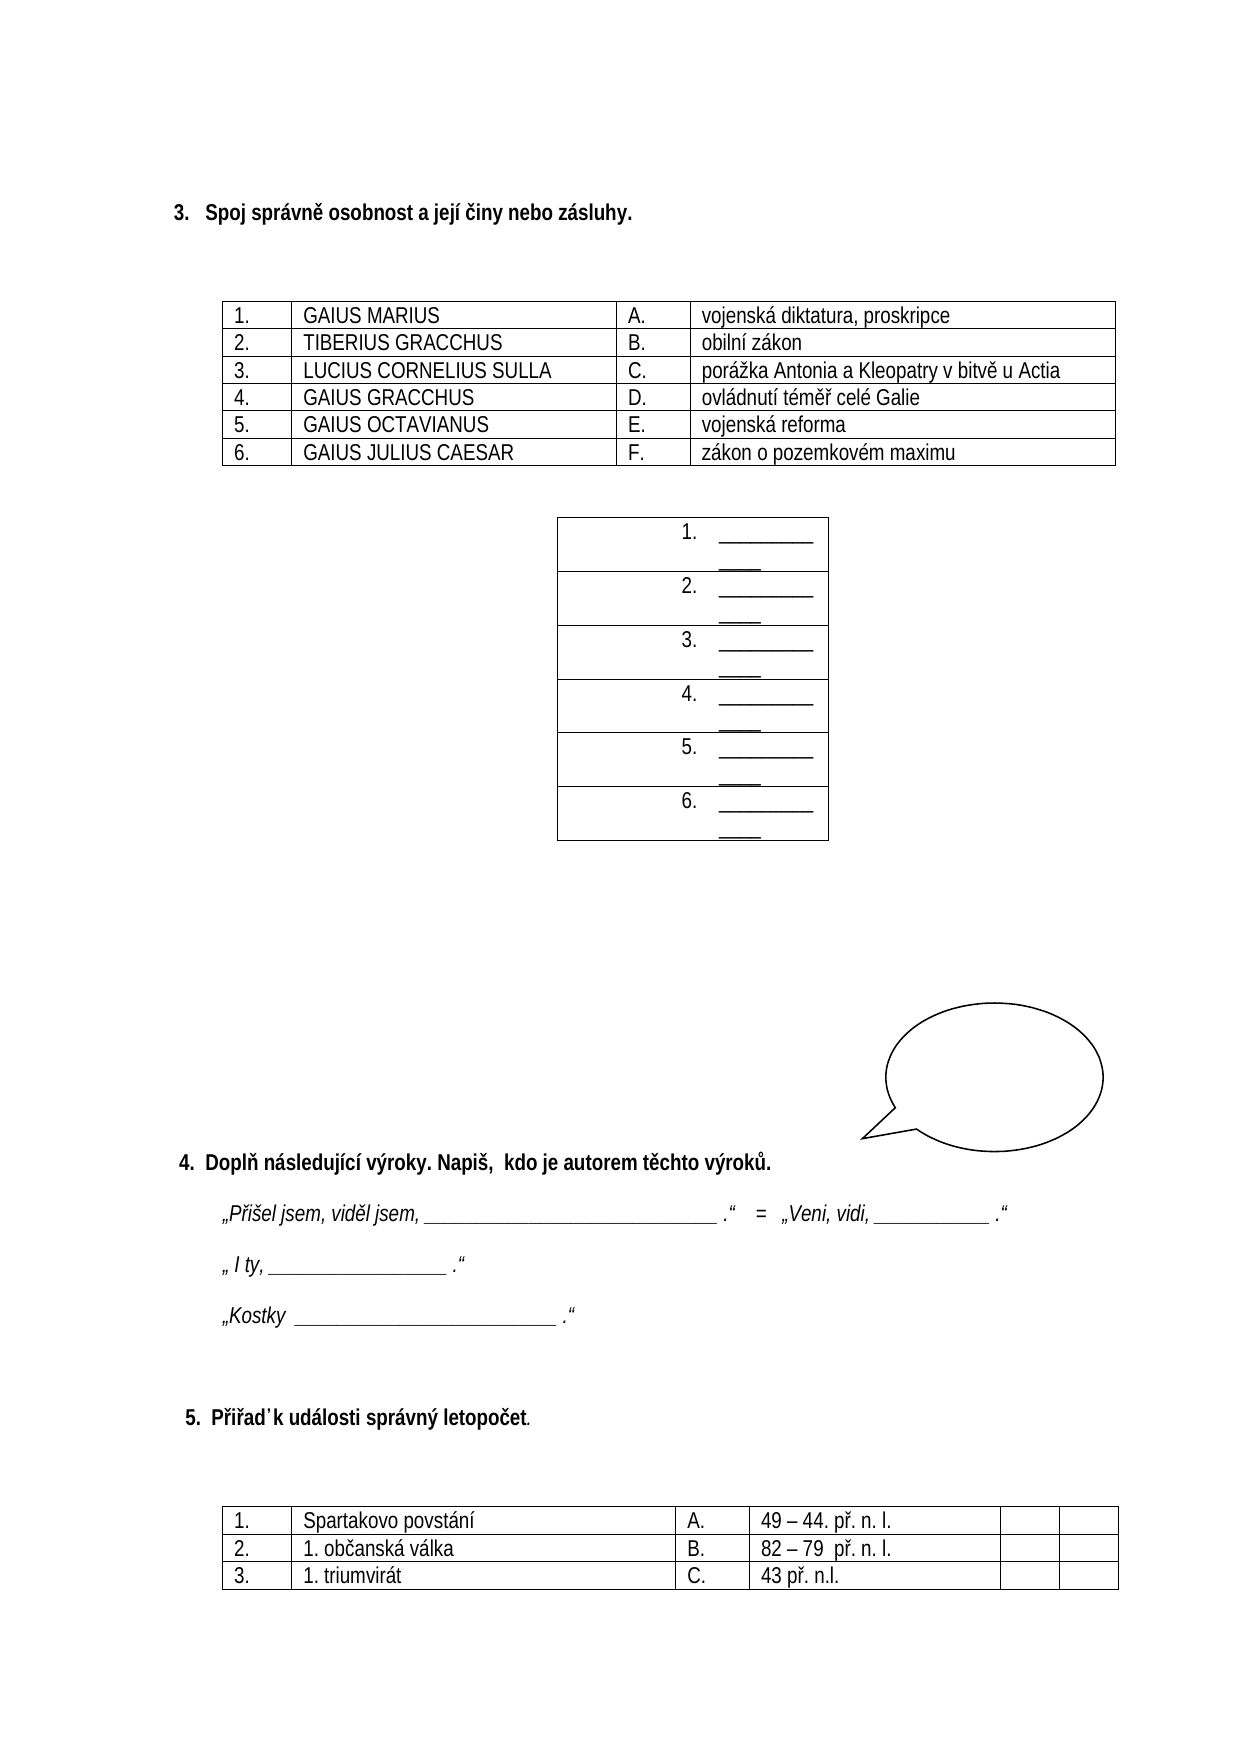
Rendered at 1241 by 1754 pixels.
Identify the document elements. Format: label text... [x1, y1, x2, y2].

table_cell porážka Antonia a Kleopatry v bitvě u Actia [691, 357, 1115, 383]
table_cell _____________ [558, 680, 828, 732]
table_cell GAIUS OCTAVIANUS [292, 411, 616, 438]
table_cell _____________ [558, 733, 828, 786]
table_header GAIUS MARIUS [292, 302, 616, 328]
table_cell F. [617, 439, 690, 465]
text „Přišel jsem, viděl jsem, ____________________________ .“ = „Veni, vidi, ___________ .“ [223, 1200, 1093, 1226]
table_cell [1060, 1535, 1118, 1561]
table_cell E. [617, 411, 690, 438]
table_cell GAIUS JULIUS CAESAR [292, 439, 616, 465]
table_cell zákon o pozemkovém maximu [691, 439, 1115, 465]
text „ I ty, _________________ .“ [223, 1251, 1093, 1277]
table_cell obilní zákon [691, 329, 1115, 356]
table_cell 5. [223, 411, 291, 438]
table_cell 82 – 79 př. n. l. [750, 1535, 1000, 1561]
table_cell [1001, 1562, 1059, 1588]
table_cell 6. [223, 439, 291, 465]
table_header vojenská diktatura, proskripce [691, 302, 1115, 328]
table_cell vojenská reforma [691, 411, 1115, 438]
text 5. Přiřaď k události správný letopočet. [185, 1404, 1093, 1431]
table_header A. [617, 302, 690, 328]
table_header Spartakovo povstání [292, 1507, 675, 1534]
table_cell _____________ [558, 787, 828, 840]
table_cell 1. občanská válka [292, 1535, 675, 1561]
table_header [1060, 1507, 1118, 1534]
table_cell 2. [223, 329, 291, 356]
table_cell 3. [223, 1562, 291, 1588]
table_cell B. [676, 1535, 749, 1561]
table_header 1. [223, 1507, 291, 1534]
table_cell TIBERIUS GRACCHUS [292, 329, 616, 356]
table_cell D. [617, 384, 690, 410]
table_cell C. [676, 1562, 749, 1588]
table_cell _____________ [558, 572, 828, 625]
table_cell 4. [223, 384, 291, 410]
table_cell 1. triumvirát [292, 1562, 675, 1588]
table_header A. [676, 1507, 749, 1534]
table_header 1. [223, 302, 291, 328]
table_cell 43 př. n.l. [750, 1562, 1000, 1588]
table_cell GAIUS GRACCHUS [292, 384, 616, 410]
table_cell [1001, 1535, 1059, 1561]
table_header 49 – 44. př. n. l. [750, 1507, 1000, 1534]
text „Kostky _________________________ .“ [223, 1302, 1093, 1328]
table_header _____________ [558, 518, 828, 571]
table_cell B. [617, 329, 690, 356]
table_cell ovládnutí téměř celé Galie [691, 384, 1115, 410]
table_cell LUCIUS CORNELIUS SULLA [292, 357, 616, 383]
table_cell 3. [223, 357, 291, 383]
table_cell 2. [223, 1535, 291, 1561]
text 3. Spoj správně osobnost a její činy nebo zásluhy. [148, 199, 1093, 225]
table_header [1001, 1507, 1059, 1534]
table_cell _____________ [558, 626, 828, 678]
table_cell [1060, 1562, 1118, 1588]
text 4. Doplň následující výroky. Napiš, kdo je autorem těchto výroků. [148, 1149, 1093, 1175]
table_cell C. [617, 357, 690, 383]
